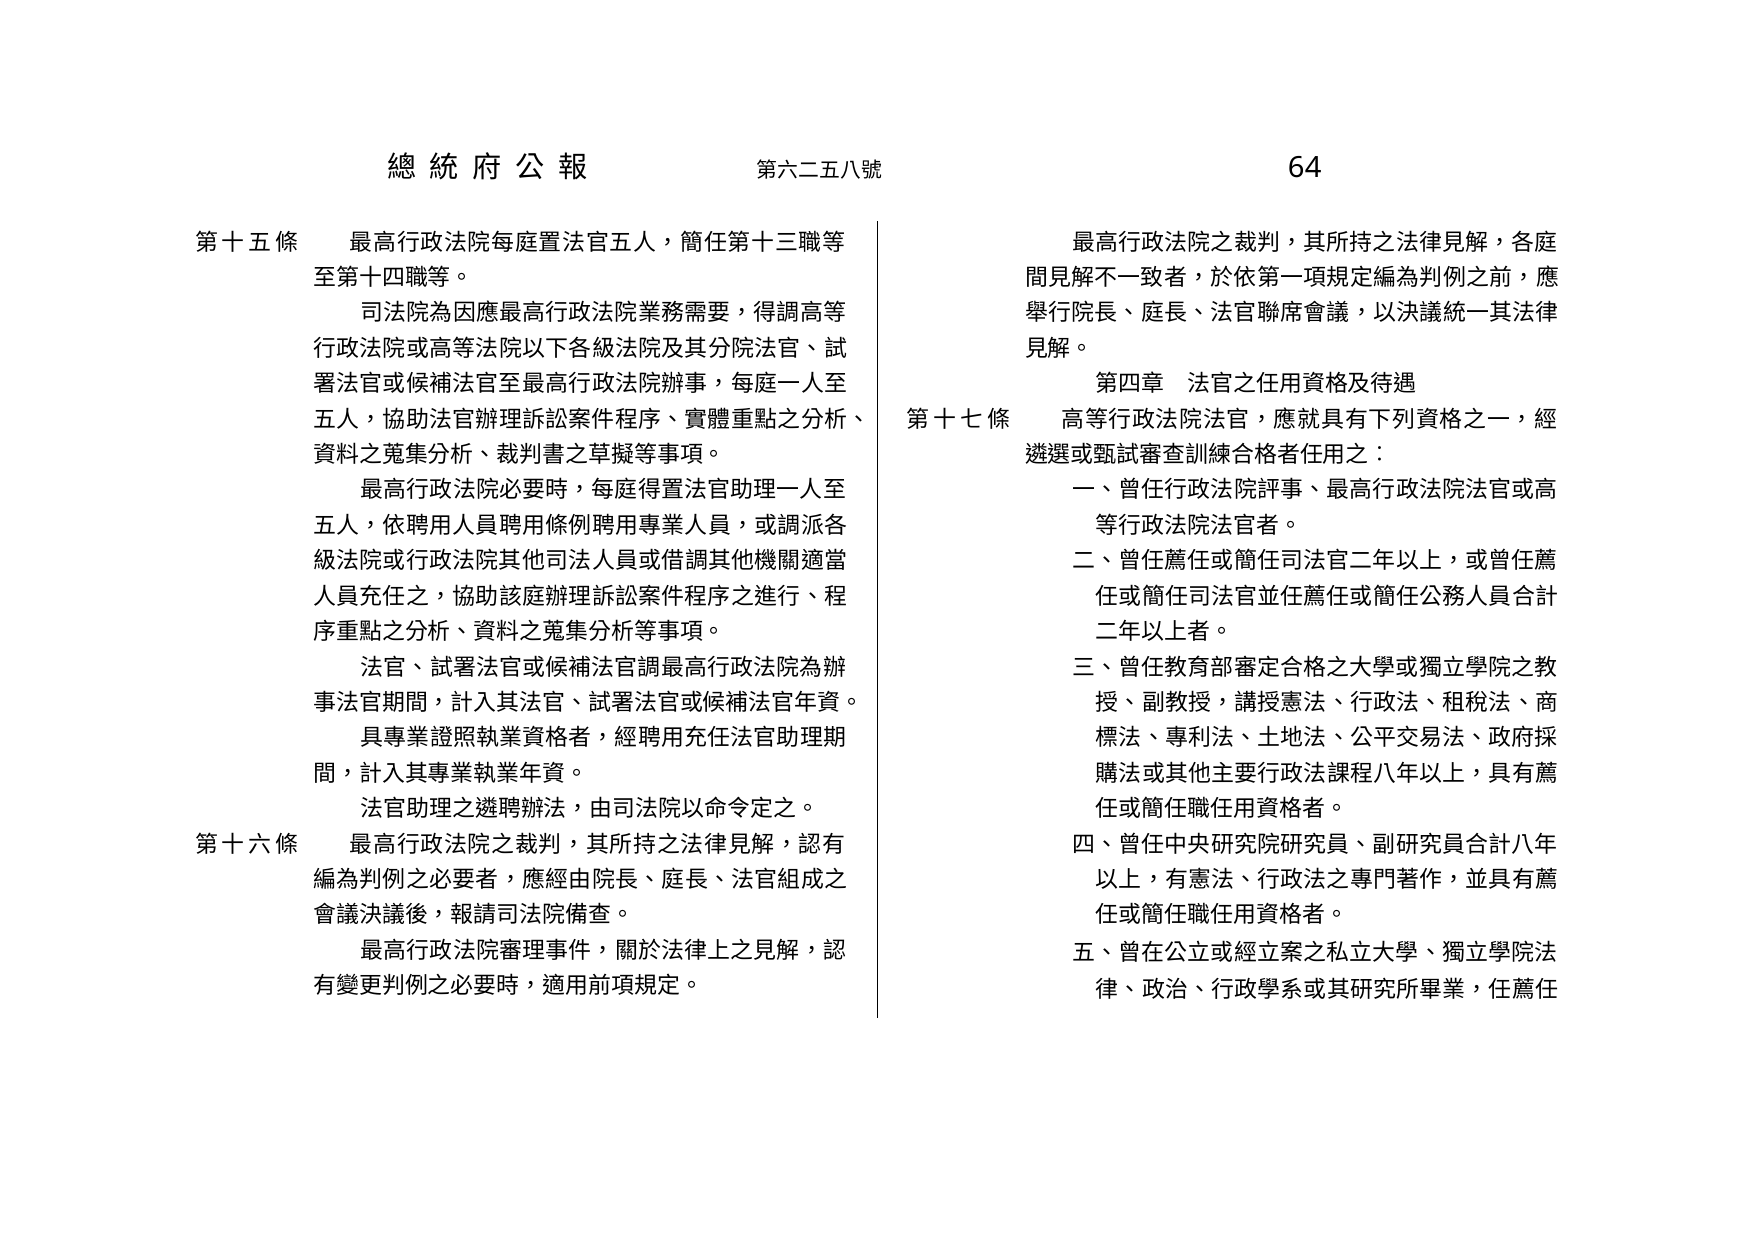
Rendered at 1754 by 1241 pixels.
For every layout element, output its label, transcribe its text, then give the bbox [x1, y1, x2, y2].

text 具專業證照執業資格者，經聘用充任法官助理期間，計入其專業執業年資。 [313, 717, 847, 788]
text 四、曾任中央研究院研究員、副研究員合計八年以上，有憲法、行政法之專門著作，並具有薦任或簡任職任用資格者。 [1072, 824, 1559, 930]
text 法官助理之遴聘辦法，由司法院以命令定之。 [313, 788, 847, 824]
text 最高行政法院之裁判，其所持之法律見解，各庭間見解不一致者，於依第一項規定編為判例之前，應舉行院長、庭長、法官聯席會議，以決議統一其法律見解。 [1025, 222, 1559, 363]
text 第十六條 最高行政法院之裁判，其所持之法律見解，認有編為判例之必要者，應經由院長、庭長、法官組成之會議決議後，報請司法院備查。 [195, 824, 847, 930]
text 最高行政法院審理事件，關於法律上之見解，認有變更判例之必要時，適用前項規定。 [313, 930, 847, 1001]
text 最高行政法院必要時，每庭得置法官助理一人至五人，依聘用人員聘用條例聘用專業人員，或調派各級法院或行政法院其他司法人員或借調其他機關適當人員充任之，協助該庭辦理訴訟案件程序之進行、程序重點之分析、資料之蒐集分析等事項。 [313, 469, 847, 647]
text 一、曾任行政法院評事、最高行政法院法官或高等行政法院法官者。 [1072, 469, 1559, 540]
text 五、曾在公立或經立案之私立大學、獨立學院法律、政治、行政學系或其研究所畢業，任薦任 [1072, 930, 1559, 1005]
text 三、曾任教育部審定合格之大學或獨立學院之教授、副教授，講授憲法、行政法、租稅法、商標法、專利法、土地法、公平交易法、政府採購法或其他主要行政法課程八年以上，具有薦任或簡任職任用資格者。 [1072, 647, 1559, 824]
text 第十七條 高等行政法院法官，應就具有下列資格之一，經遴選或甄試審查訓練合格者任用之︰ [907, 399, 1559, 469]
text 法官、試署法官或候補法官調最高行政法院為辦事法官期間，計入其法官、試署法官或候補法官年資。 [313, 647, 847, 717]
text 第十五條 最高行政法院每庭置法官五人，簡任第十三職等至第十四職等。 [195, 222, 847, 292]
text 第四章 法官之任用資格及待遇 [907, 363, 1559, 399]
text 司法院為因應最高行政法院業務需要，得調高等行政法院或高等法院以下各級法院及其分院法官、試署法官或候補法官至最高行政法院辦事，每庭一人至五人，協助法官辦理訴訟案件程序、實體重點之分析、資料之蒐集分析、裁判書之草擬等事項。 [313, 292, 847, 469]
text 二、曾任薦任或簡任司法官二年以上，或曾任薦任或簡任司法官並任薦任或簡任公務人員合計二年以上者。 [1072, 540, 1559, 647]
